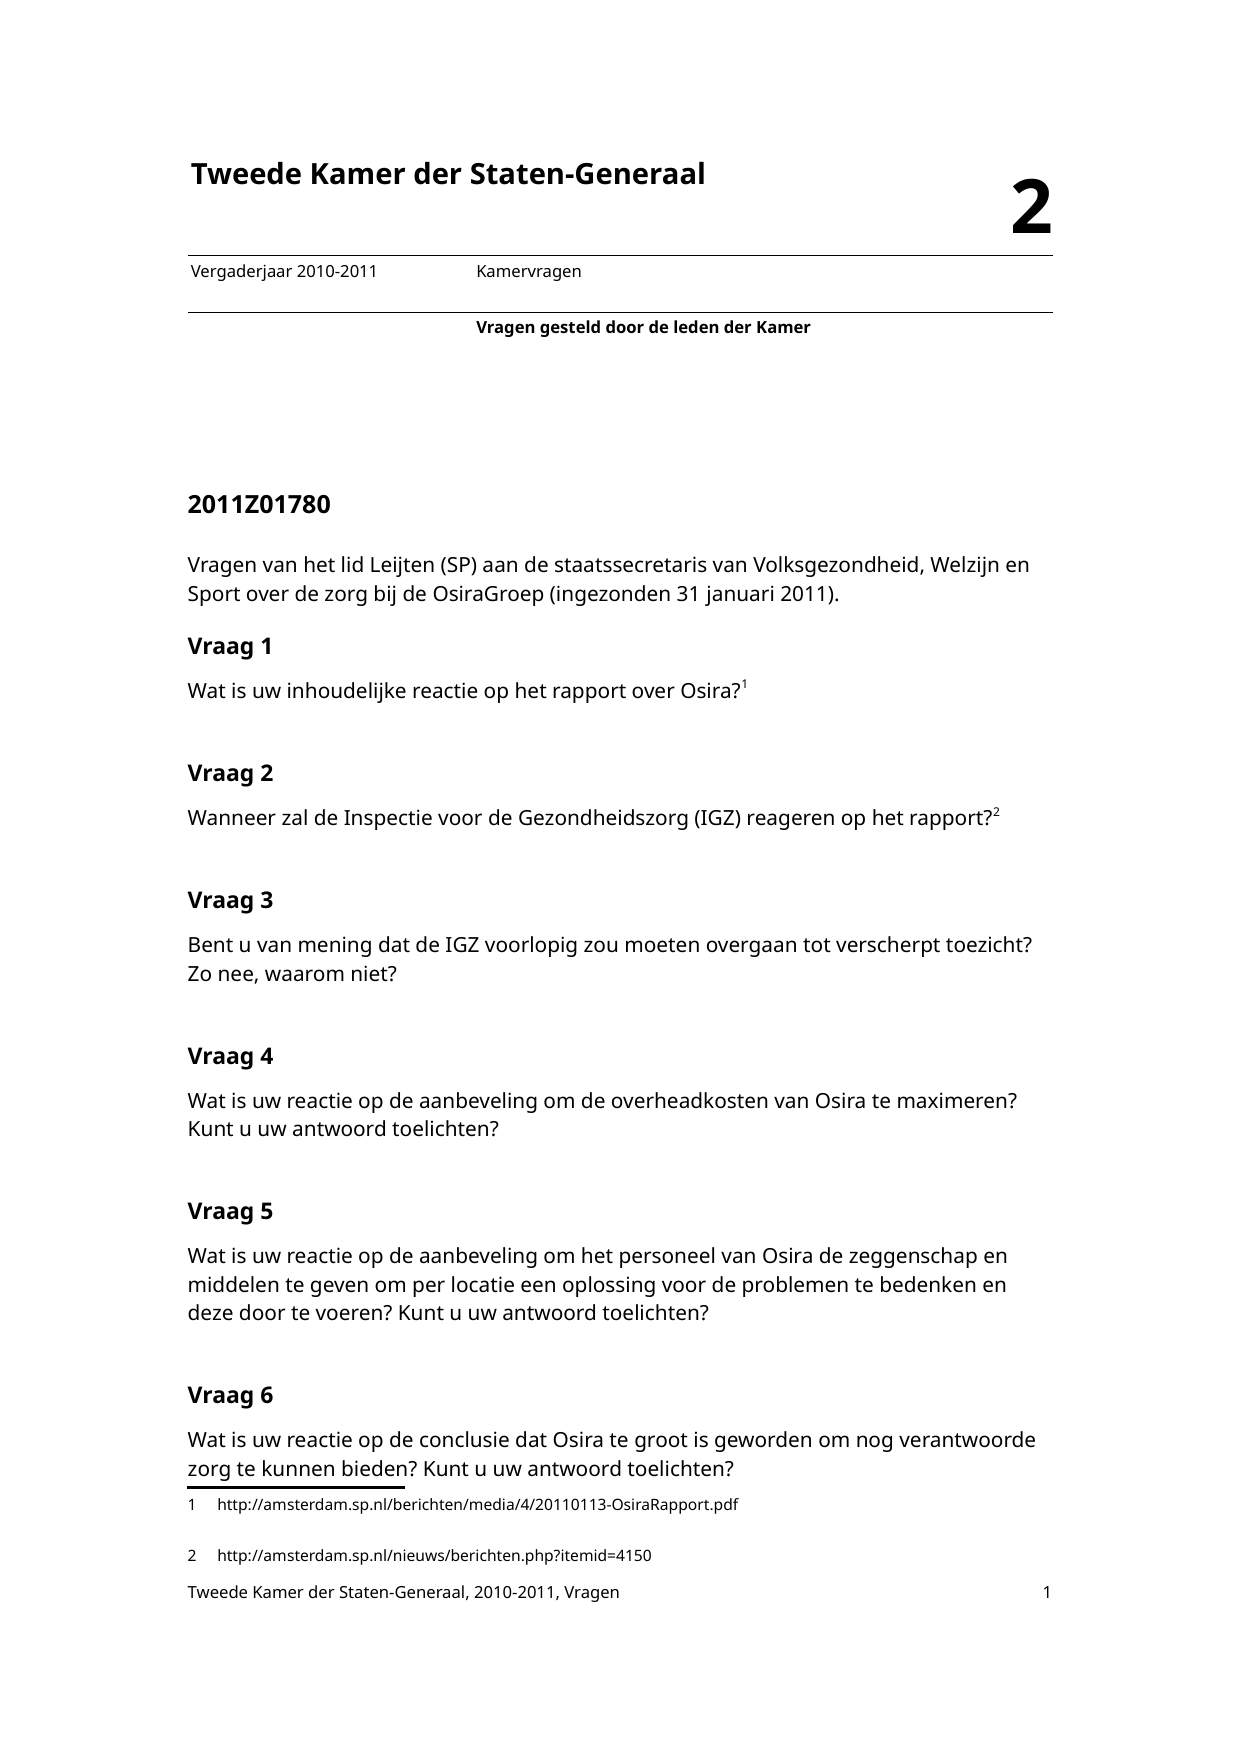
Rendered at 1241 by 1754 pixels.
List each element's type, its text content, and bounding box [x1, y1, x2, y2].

text http://amsterdam.sp.nl/berichten/media/4/20110113-OsiraRapport.pdf [187, 1479, 1053, 1508]
text http://amsterdam.sp.nl/nieuws/berichten.php?itemid=4150 [187, 1538, 1053, 1566]
table_cell Kamervragen [473, 256, 1053, 312]
subtitle Vraag 3 [187, 884, 1053, 915]
text Wanneer zal de Inspectie voor de Gezondheidszorg (IGZ) reageren op het rapport? [187, 803, 1053, 832]
subtitle Vraag 4 [187, 1040, 1053, 1071]
text Wat is uw reactie op de conclusie dat Osira te groot is geworden om nog verantwoorde zorg te kunnen bieden? Kunt u uw antwoord toelichten? [187, 1426, 1053, 1454]
text Wat is uw inhoudelijke reactie op het rapport over Osira? [187, 676, 1053, 704]
table_cell [188, 313, 473, 339]
table_header Tweede Kamer der Staten-Generaal [188, 150, 879, 255]
text Wat is uw reactie op de aanbeveling om het personeel van Osira de zeggenschap en middelen te geven om per locatie een oplossing voor de problemen te bedenken en deze door te voeren? Kunt u uw antwoord toelichten? [187, 1242, 1053, 1327]
subtitle Vraag 2 [187, 757, 1053, 788]
text Vragen van het lid Leijten (SP) aan de staatssecretaris van Volksgezondheid, Welzijn en Sport over de zorg bij de OsiraGroep (ingezonden 31 januari 2011). [187, 550, 1053, 607]
table_header 2 [880, 150, 1053, 255]
subtitle Vraag 1 [187, 630, 1053, 661]
text Bent u van mening dat de IGZ voorlopig zou moeten overgaan tot verscherpt toezicht? Zo nee, waarom niet? [187, 930, 1053, 987]
table_cell Vragen gesteld door de leden der Kamer [473, 313, 1053, 339]
text 2011Z01780 [187, 487, 1053, 521]
text Wat is uw reactie op de aanbeveling om de overheadkosten van Osira te maximeren? Kunt u uw antwoord toelichten? [187, 1086, 1053, 1143]
subtitle Vraag 5 [187, 1195, 1053, 1227]
table_cell Vergaderjaar 2010-2011 [188, 256, 473, 312]
subtitle Vraag 6 [187, 1379, 1053, 1411]
